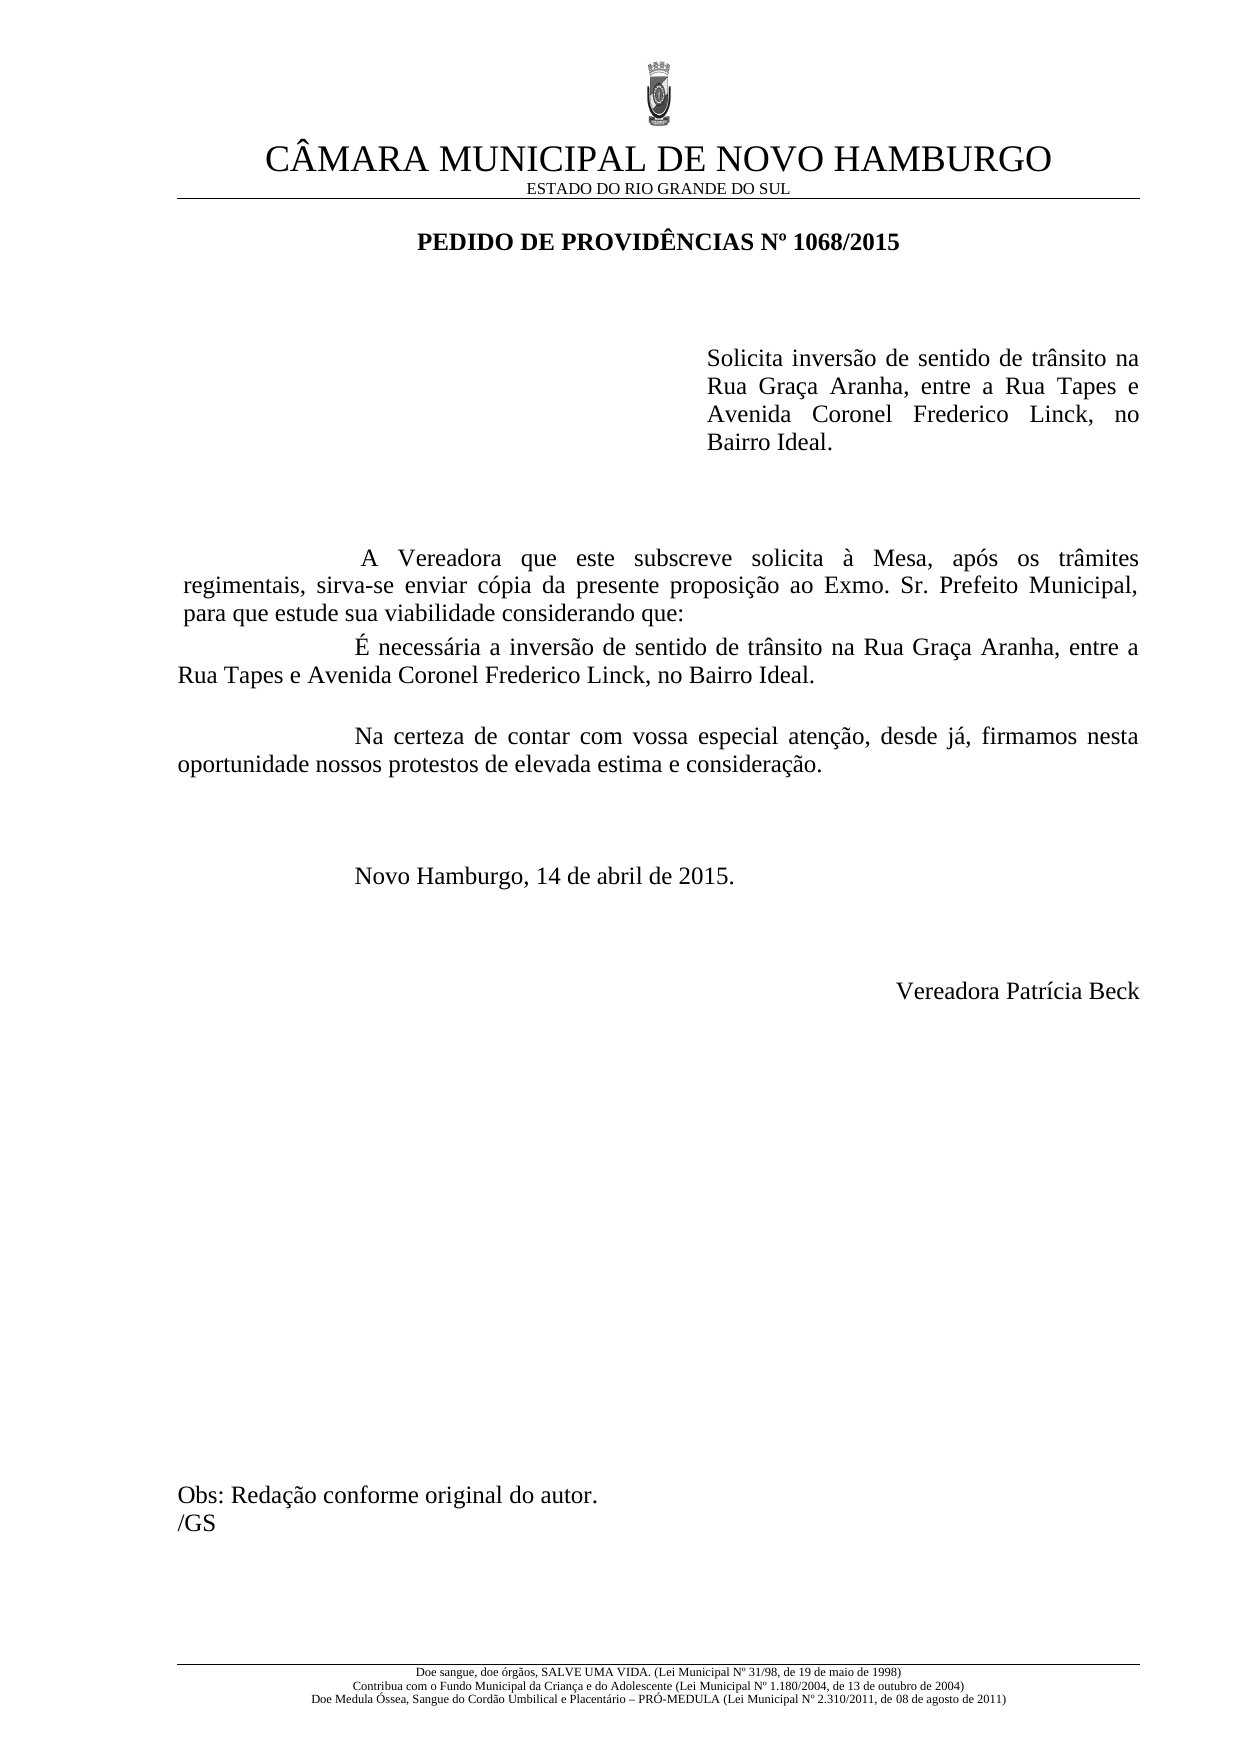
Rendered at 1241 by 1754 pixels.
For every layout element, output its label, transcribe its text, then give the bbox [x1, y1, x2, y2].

text Obs: Redação conforme original do autor. [177, 1481, 1140, 1509]
text Solicita inversão de sentido de trânsito na Rua Graça Aranha, entre a Rua Tapes e Avenida Coronel Frederico Linck, no Bairro Ideal. [707, 344, 1140, 455]
text /GS [177, 1509, 1140, 1536]
text Na certeza de contar com vossa especial atenção, desde já, firmamos nesta oportunidade nossos protestos de elevada estima e consideração. [177, 722, 1140, 777]
text PEDIDO DE PROVIDÊNCIAS Nº 1068/2015 [177, 228, 1140, 256]
text Novo Hamburgo, 14 de abril de 2015. [177, 862, 1140, 890]
text Vereadora Patrícia Beck [177, 977, 1140, 1004]
text A Vereadora que este subscreve solicita à Mesa, após os trâmites regimentais, sirva-se enviar cópia da presente proposição ao Exmo. Sr. Prefeito Municipal, para que estude sua viabilidade considerando que: [183, 544, 1140, 627]
text É necessária a inversão de sentido de trânsito na Rua Graça Aranha, entre a Rua Tapes e Avenida Coronel Frederico Linck, no Bairro Ideal. [177, 633, 1140, 688]
